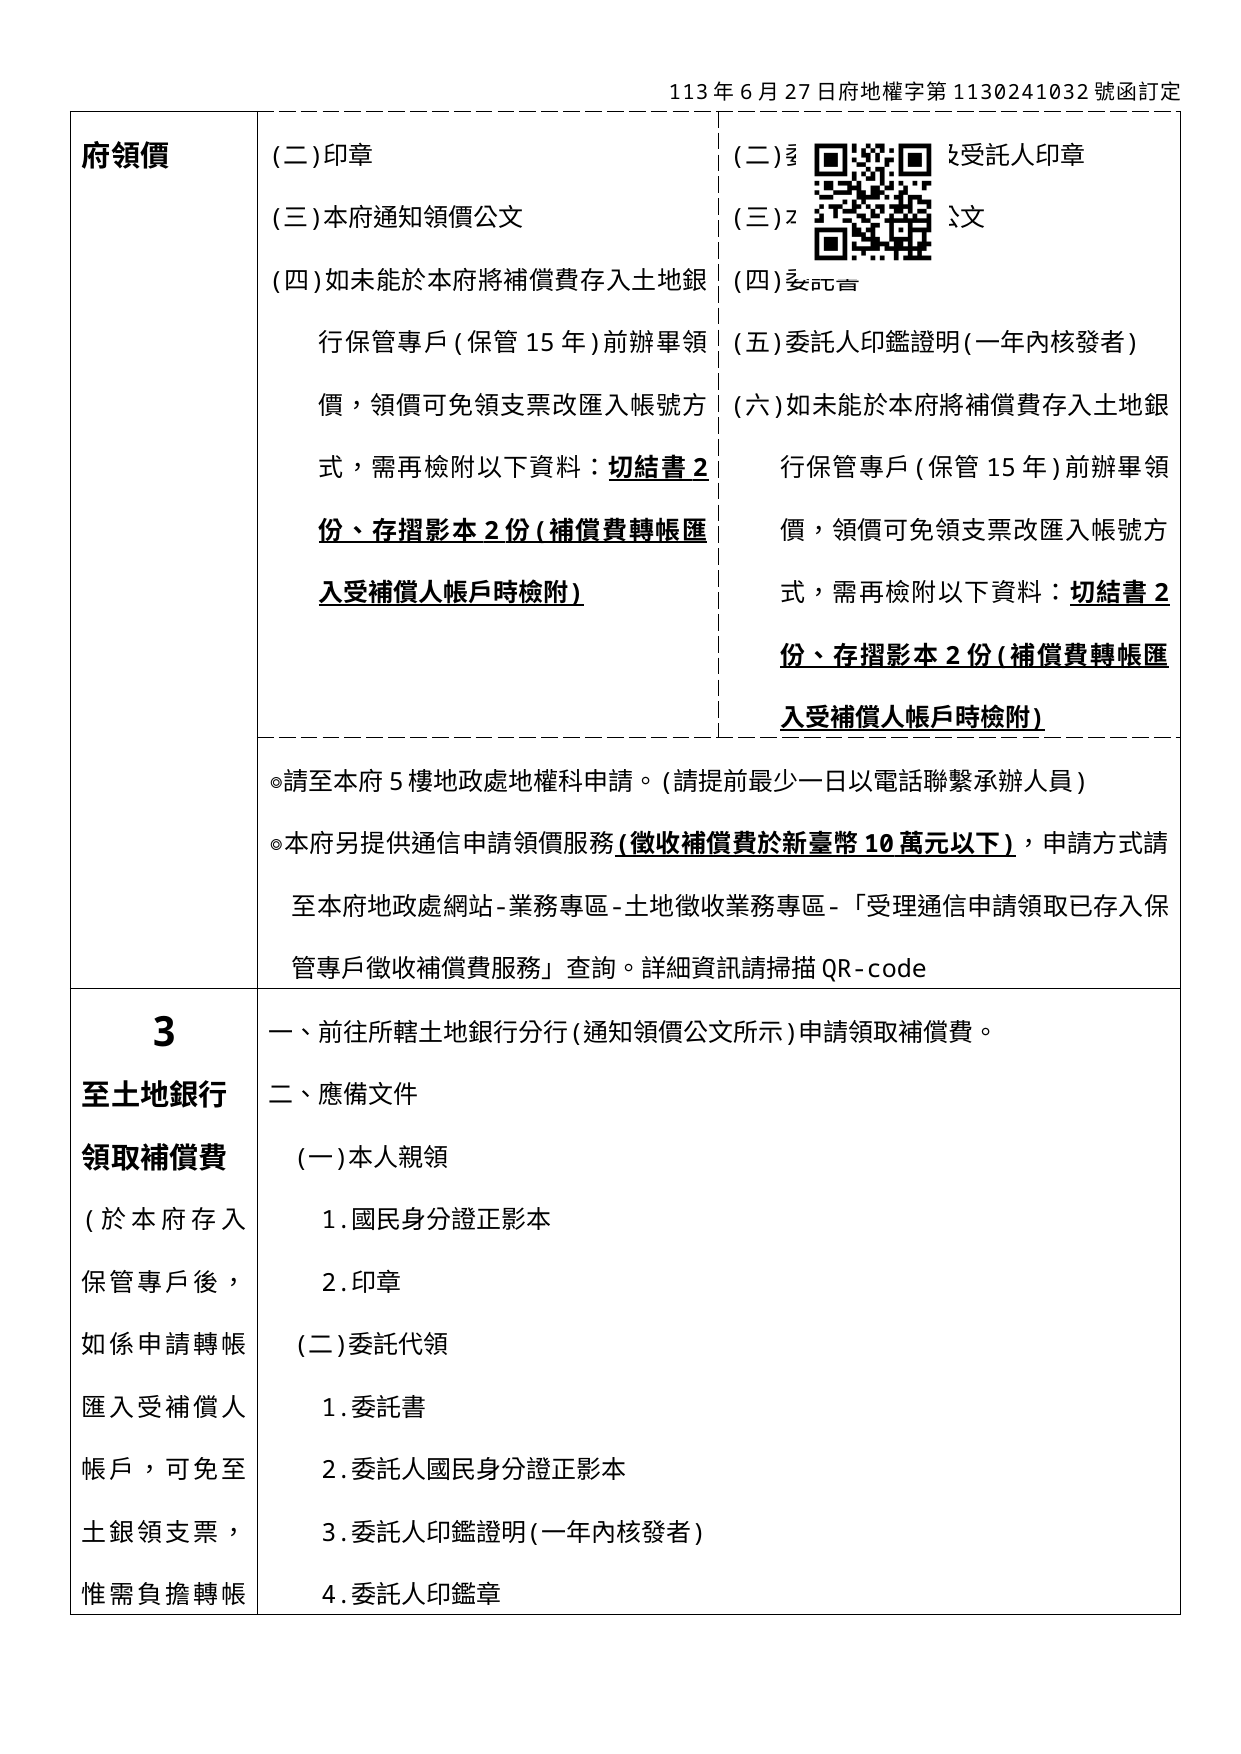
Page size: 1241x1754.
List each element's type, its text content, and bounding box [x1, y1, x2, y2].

table_cell 一、前往所轄土地銀行分行(通知領價公文所示)申請領取補償費。 二、應備文件 (一)本人親領 1.國民身分證正影本 2.印章 (二)委託代領 1.委託書 2.委託人國民身分證正影本 3.委託人印鑑證明(一年內核發者) 4.委託人印鑑章 [258, 989, 1180, 1614]
table_cell 3 至土地銀行領取補償費 (於本府存入保管專戶後，如係申請轉帳匯入受補償人帳戶，可免至土銀領支票，惟需負擔轉帳 [71, 989, 257, 1614]
table_cell (二)印章 (三)本府通知領價公文 (四)如未能於本府將補償費存入土地銀行保管專戶(保管15年)前辦畢領價，領價可免領支票改匯入帳號方式，需再檢附以下資料：切結書2份、存摺影本2份(補償費轉帳匯入受補償人帳戶時檢附) [258, 111, 719, 737]
table_cell (二)委託人印鑑章及受託人印章 (三)本府通知領價公文 (四)委託書 (五)委託人印鑑證明(一年內核發者) (六)如未能於本府將補償費存入土地銀行保管專戶(保管15年)前辦畢領價，領價可免領支票改匯入帳號方式，需再檢附以下資料：切結書2份、存摺影本2份(補償費轉帳匯入受補償人帳戶時檢附) [719, 111, 1180, 737]
table_cell ◎請至本府5樓地政處地權科申請。(請提前最少一日以電話聯繫承辦人員) ◎本府另提供通信申請領價服務(徵收補償費於新臺幣10萬元以下)，申請方式請至本府地政處網站-業務專區-土地徵收業務專區-「受理通信申請領取已存入保管專戶徵收補償費服務」查詢。詳細資訊請掃描QR-code [258, 737, 1180, 988]
table_cell 府領價 [71, 112, 257, 988]
